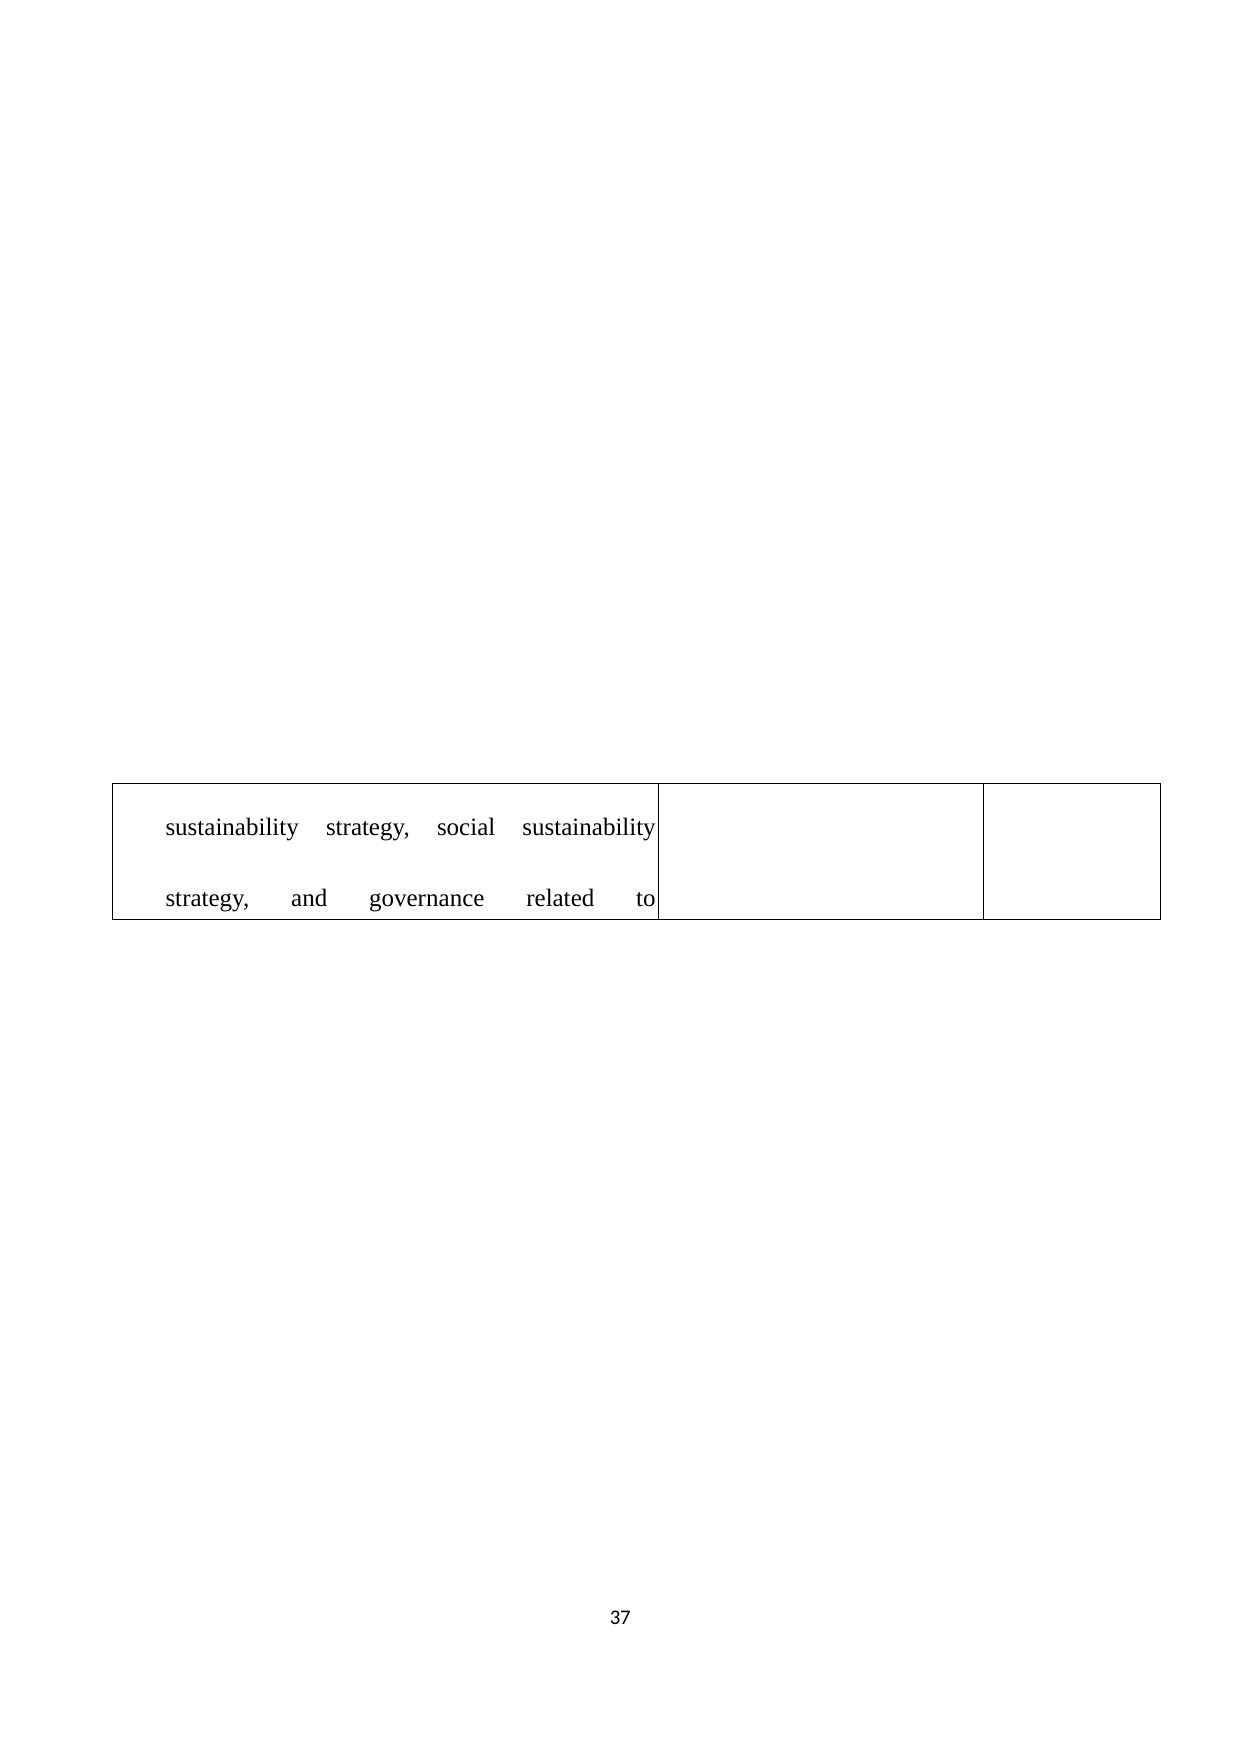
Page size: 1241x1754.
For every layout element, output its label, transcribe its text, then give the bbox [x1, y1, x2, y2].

table_cell [659, 784, 983, 919]
table_cell sustainability strategy, social sustainability strategy, and governance related to [113, 784, 658, 919]
table_cell [984, 784, 1160, 919]
